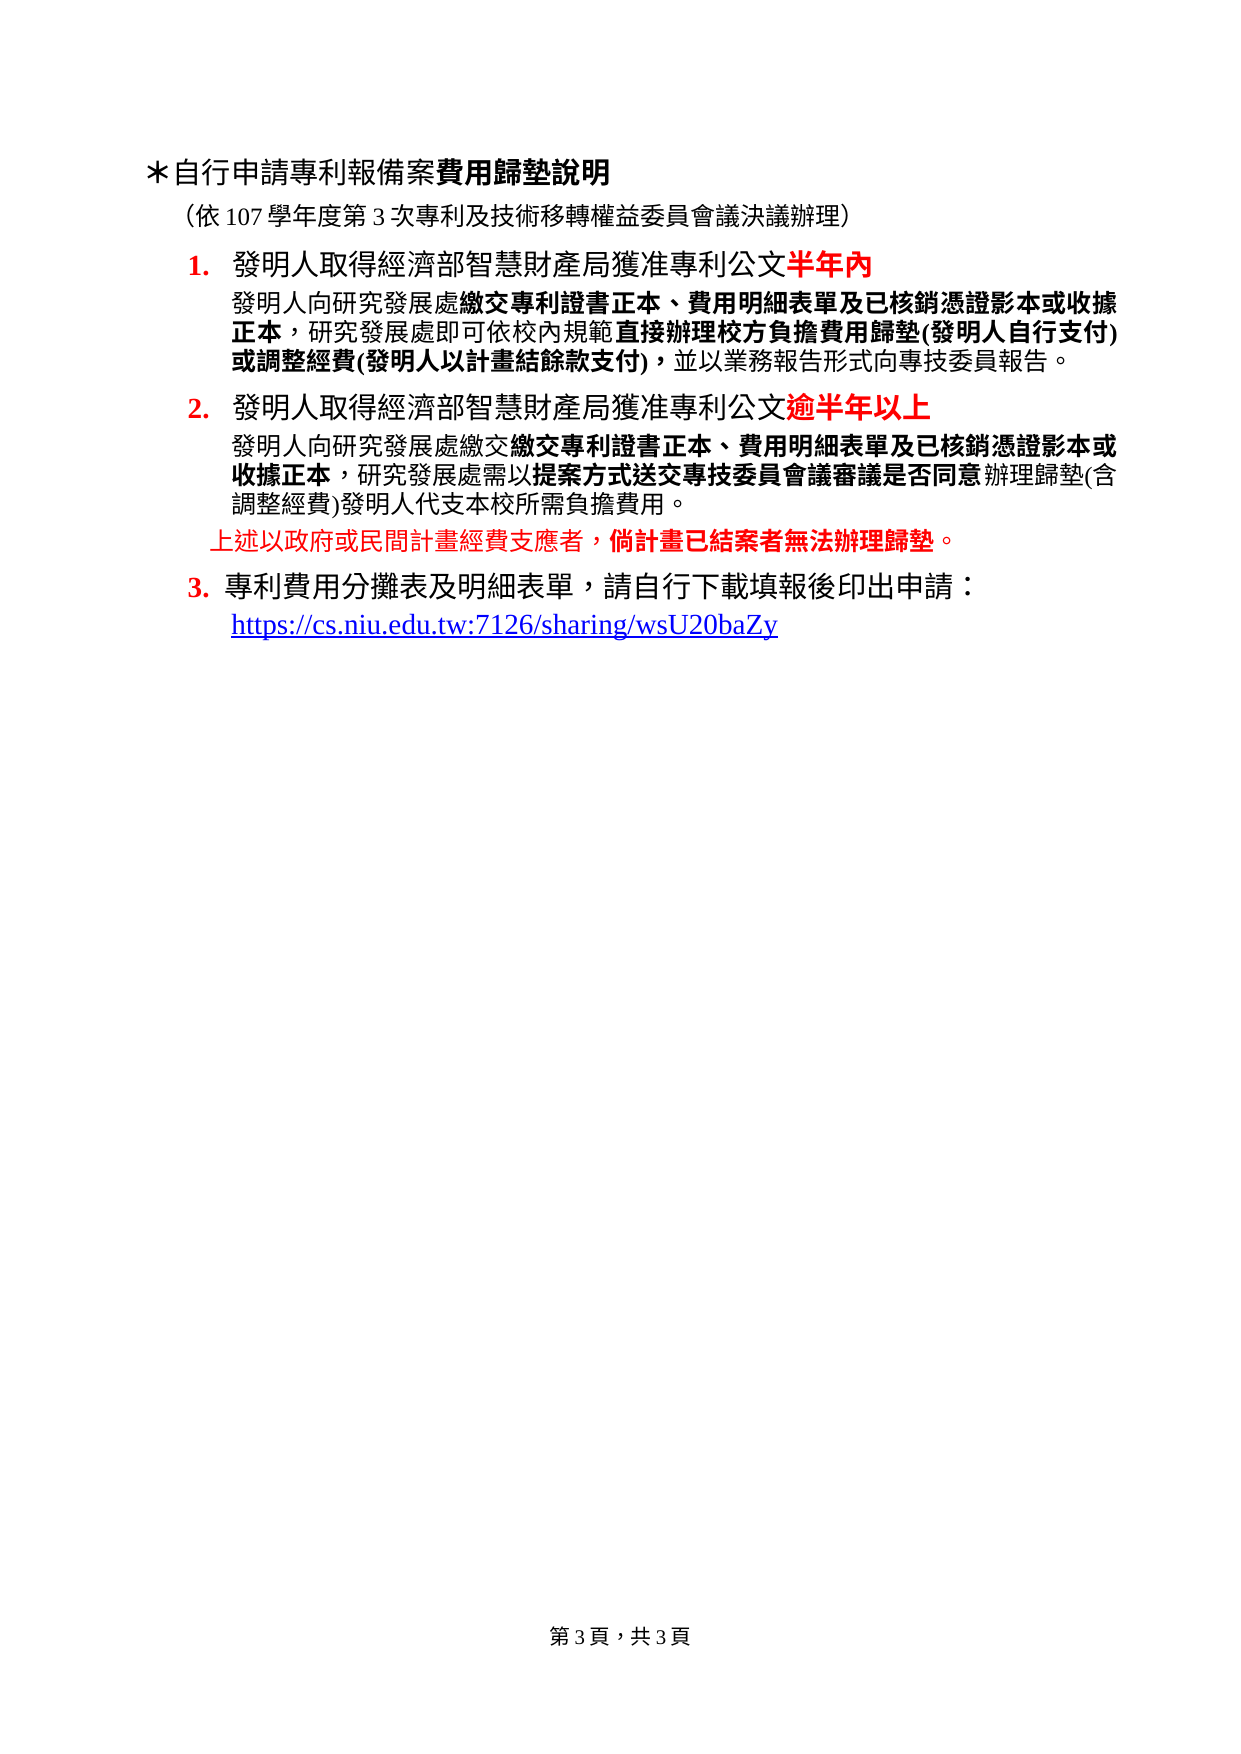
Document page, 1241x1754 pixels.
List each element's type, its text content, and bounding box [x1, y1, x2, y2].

list 發明人取得經濟部智慧財產局獲准專利公文半年內 [187, 252, 1053, 281]
text https://cs.niu.edu.tw:7126/sharing/wsU20baZy [187, 611, 1103, 640]
text ＊自行申請專利報備案費用歸墊說明 [143, 150, 1053, 192]
text 發明人向研究發展處繳交專利證書正本、費用明細表單及已核銷憑證影本或收據正本，研究發展處即可依校內規範直接辦理校方負擔費用歸墊(發明人自行支付)或調整經費(發明人以計畫結餘款支付)，並以業務報告形式向專技委員報告。 [231, 289, 1118, 376]
text 發明人向研究發展處繳交繳交專利證書正本、費用明細表單及已核銷憑證影本或收據正本，研究發展處需以提案方式送交專技委員會議審議是否同意辦理歸墊(含調整經費)發明人代支本校所需負擔費用。 [231, 432, 1118, 519]
list 專利費用分攤表及明細表單，請自行下載填報後印出申請： [187, 574, 1103, 604]
text （依107學年度第3次專利及技術移轉權益委員會議決議辦理） [170, 192, 1053, 233]
list 發明人取得經濟部智慧財產局獲准專利公文逾半年以上 [187, 395, 1053, 424]
text 上述以政府或民間計畫經費支應者，倘計畫已結案者無法辦理歸墊。 [187, 527, 1053, 556]
